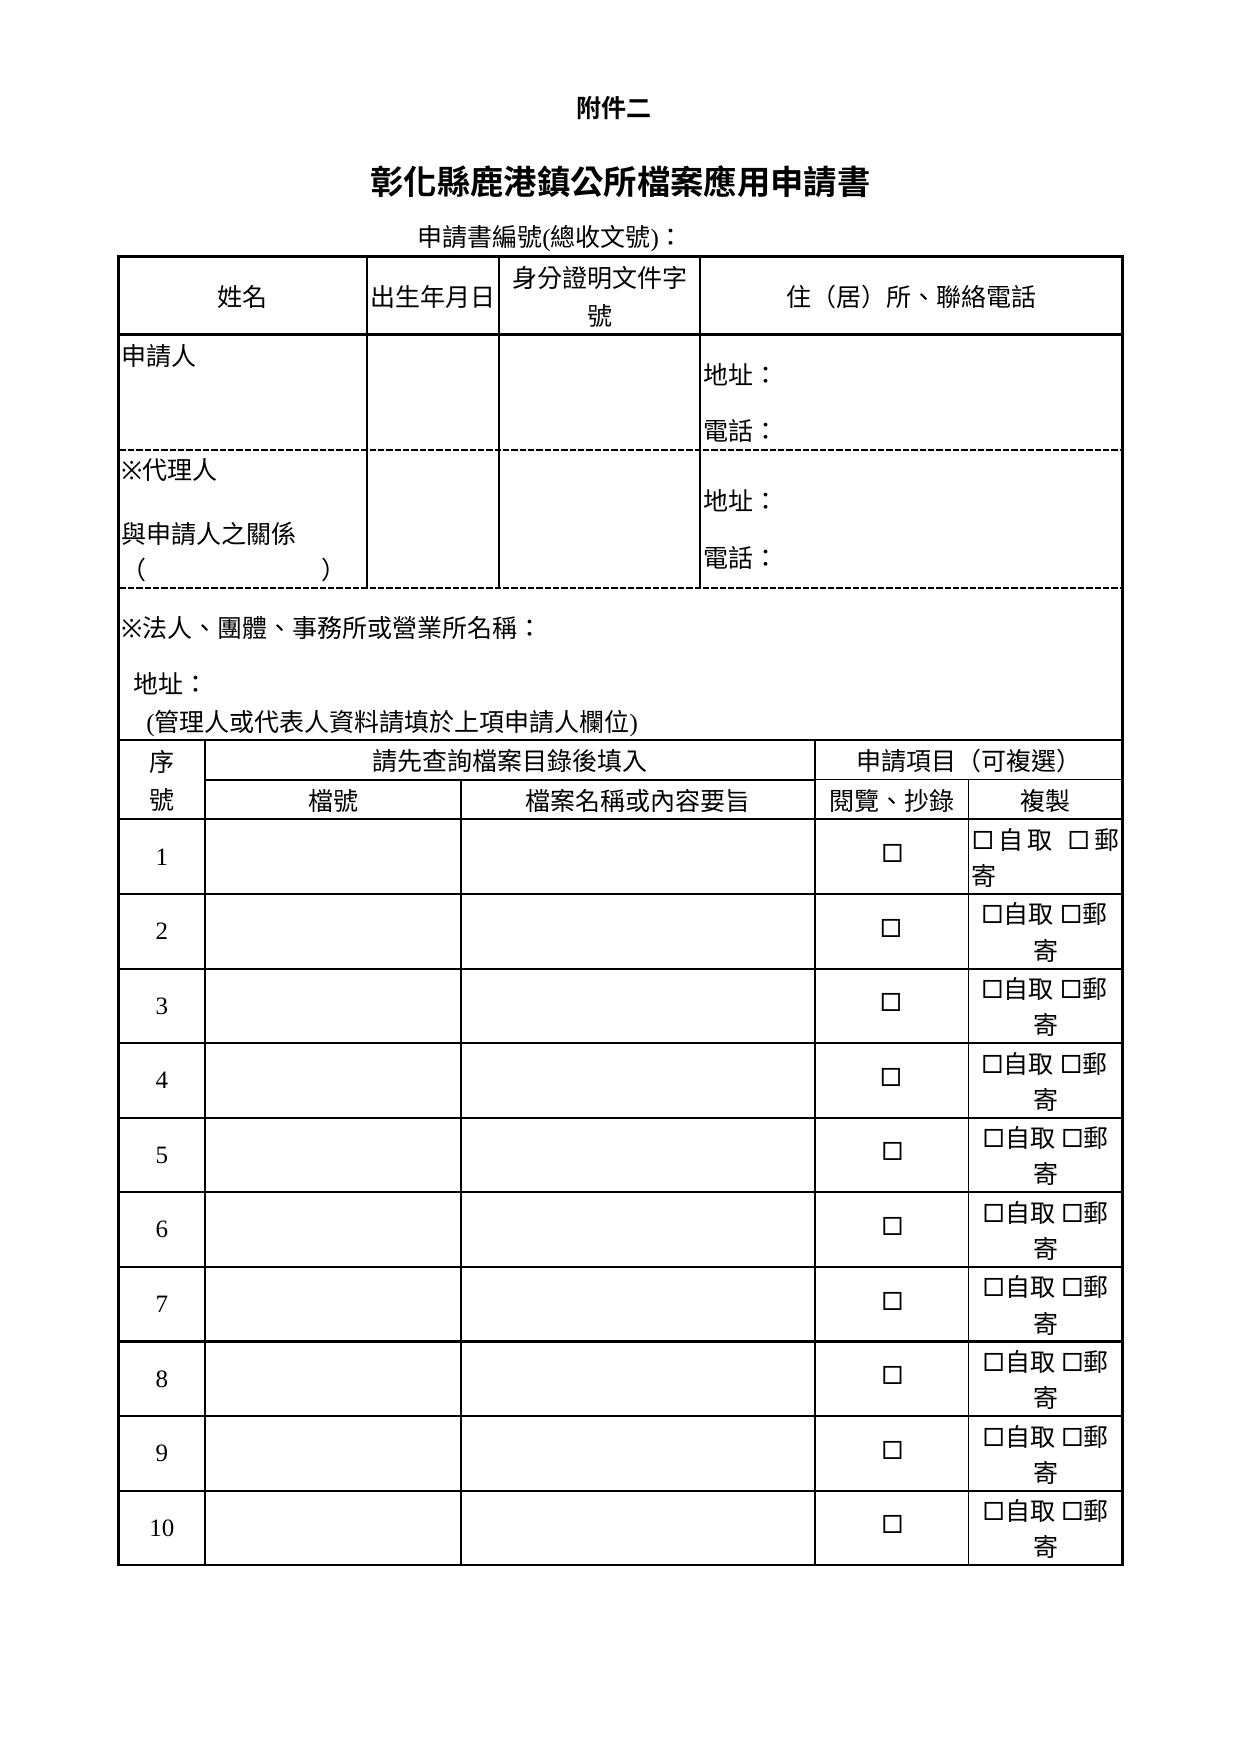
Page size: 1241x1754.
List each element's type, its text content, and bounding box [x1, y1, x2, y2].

table_cell [462, 1044, 814, 1117]
table_cell  [816, 1417, 968, 1489]
table_cell  [816, 1119, 968, 1191]
table_cell 自取 郵寄 [969, 970, 1121, 1042]
table_cell 4 [120, 1044, 204, 1117]
table_cell 自取 郵寄 [969, 1343, 1121, 1415]
table_cell [206, 1193, 460, 1266]
table_cell 10 [120, 1492, 204, 1564]
table_cell  [816, 1268, 968, 1340]
table_cell 地址： 電話： [701, 449, 1121, 587]
table_cell 檔號 [206, 781, 460, 818]
table_cell [462, 970, 814, 1042]
table_cell 5 [120, 1119, 204, 1191]
table_cell 6 [120, 1193, 204, 1266]
table_cell 自取 郵寄 [969, 895, 1121, 967]
table_cell 地址： 電話： [701, 336, 1121, 448]
table_cell  [816, 1044, 968, 1117]
table_cell [500, 336, 699, 448]
table_cell 自取 郵寄 [969, 1193, 1121, 1266]
table_cell 1 [120, 820, 204, 893]
table_cell [206, 820, 460, 893]
table_cell 自取 郵寄 [969, 1268, 1121, 1340]
table_cell 閱覽、抄錄 [816, 780, 968, 818]
table_cell  [816, 895, 968, 967]
table_cell [206, 1119, 460, 1191]
table_cell 自取 郵寄 [969, 1044, 1121, 1117]
table_cell  [816, 820, 968, 893]
table_cell [462, 1268, 814, 1340]
table_cell [206, 1417, 460, 1489]
table_cell [462, 1417, 814, 1489]
table_cell 複製 [969, 780, 1121, 818]
table_cell [206, 895, 460, 967]
table_header 出生年月日 [368, 258, 498, 333]
table_cell [462, 820, 814, 893]
table_cell 自取 郵寄 [969, 820, 1121, 893]
table_cell 申請項目（可複選） [816, 741, 1121, 779]
table_header 住（居）所、聯絡電話 [701, 258, 1121, 333]
table_cell  [816, 1193, 968, 1266]
table_cell [462, 1193, 814, 1266]
table_cell 申請人 [120, 336, 366, 448]
table_cell 2 [120, 895, 204, 967]
table_cell [462, 895, 814, 967]
table_cell [206, 970, 460, 1042]
text 彰化縣鹿港鎮公所檔案應用申請書 [118, 142, 1122, 217]
table_cell 自取 郵寄 [969, 1492, 1121, 1564]
table_cell ※法人、團體、事務所或營業所名稱： 地址： (管理人或代表人資料請填於上項申請人欄位) [120, 587, 1121, 739]
table_cell [462, 1343, 814, 1415]
table_cell 請先查詢檔案目錄後填入 [206, 741, 814, 779]
table_cell [206, 1044, 460, 1117]
table_cell  [816, 1343, 968, 1415]
table_cell [500, 449, 699, 587]
table_cell [368, 336, 498, 448]
text 申請書編號(總收文號)： [118, 217, 1122, 255]
table_cell [368, 449, 498, 587]
table_cell 3 [120, 970, 204, 1042]
table_cell 自取 郵寄 [969, 1417, 1121, 1489]
table_cell [462, 1492, 814, 1564]
table_cell 檔案名稱或內容要旨 [462, 781, 814, 818]
table_cell 序 號 [120, 741, 204, 818]
table_cell  [816, 970, 968, 1042]
table_cell 8 [120, 1343, 204, 1415]
table_cell [206, 1268, 460, 1340]
table_cell  [816, 1492, 968, 1564]
table_header 身分證明文件字號 [500, 258, 699, 333]
table_cell 9 [120, 1417, 204, 1489]
table_cell ※代理人 與申請人之關係 （ ） [120, 449, 366, 587]
table_cell [206, 1343, 460, 1415]
table_cell [206, 1492, 460, 1564]
table_cell [462, 1119, 814, 1191]
table_cell 7 [120, 1268, 204, 1340]
table_cell 自取 郵寄 [969, 1119, 1121, 1191]
table_header 姓名 [120, 258, 366, 333]
